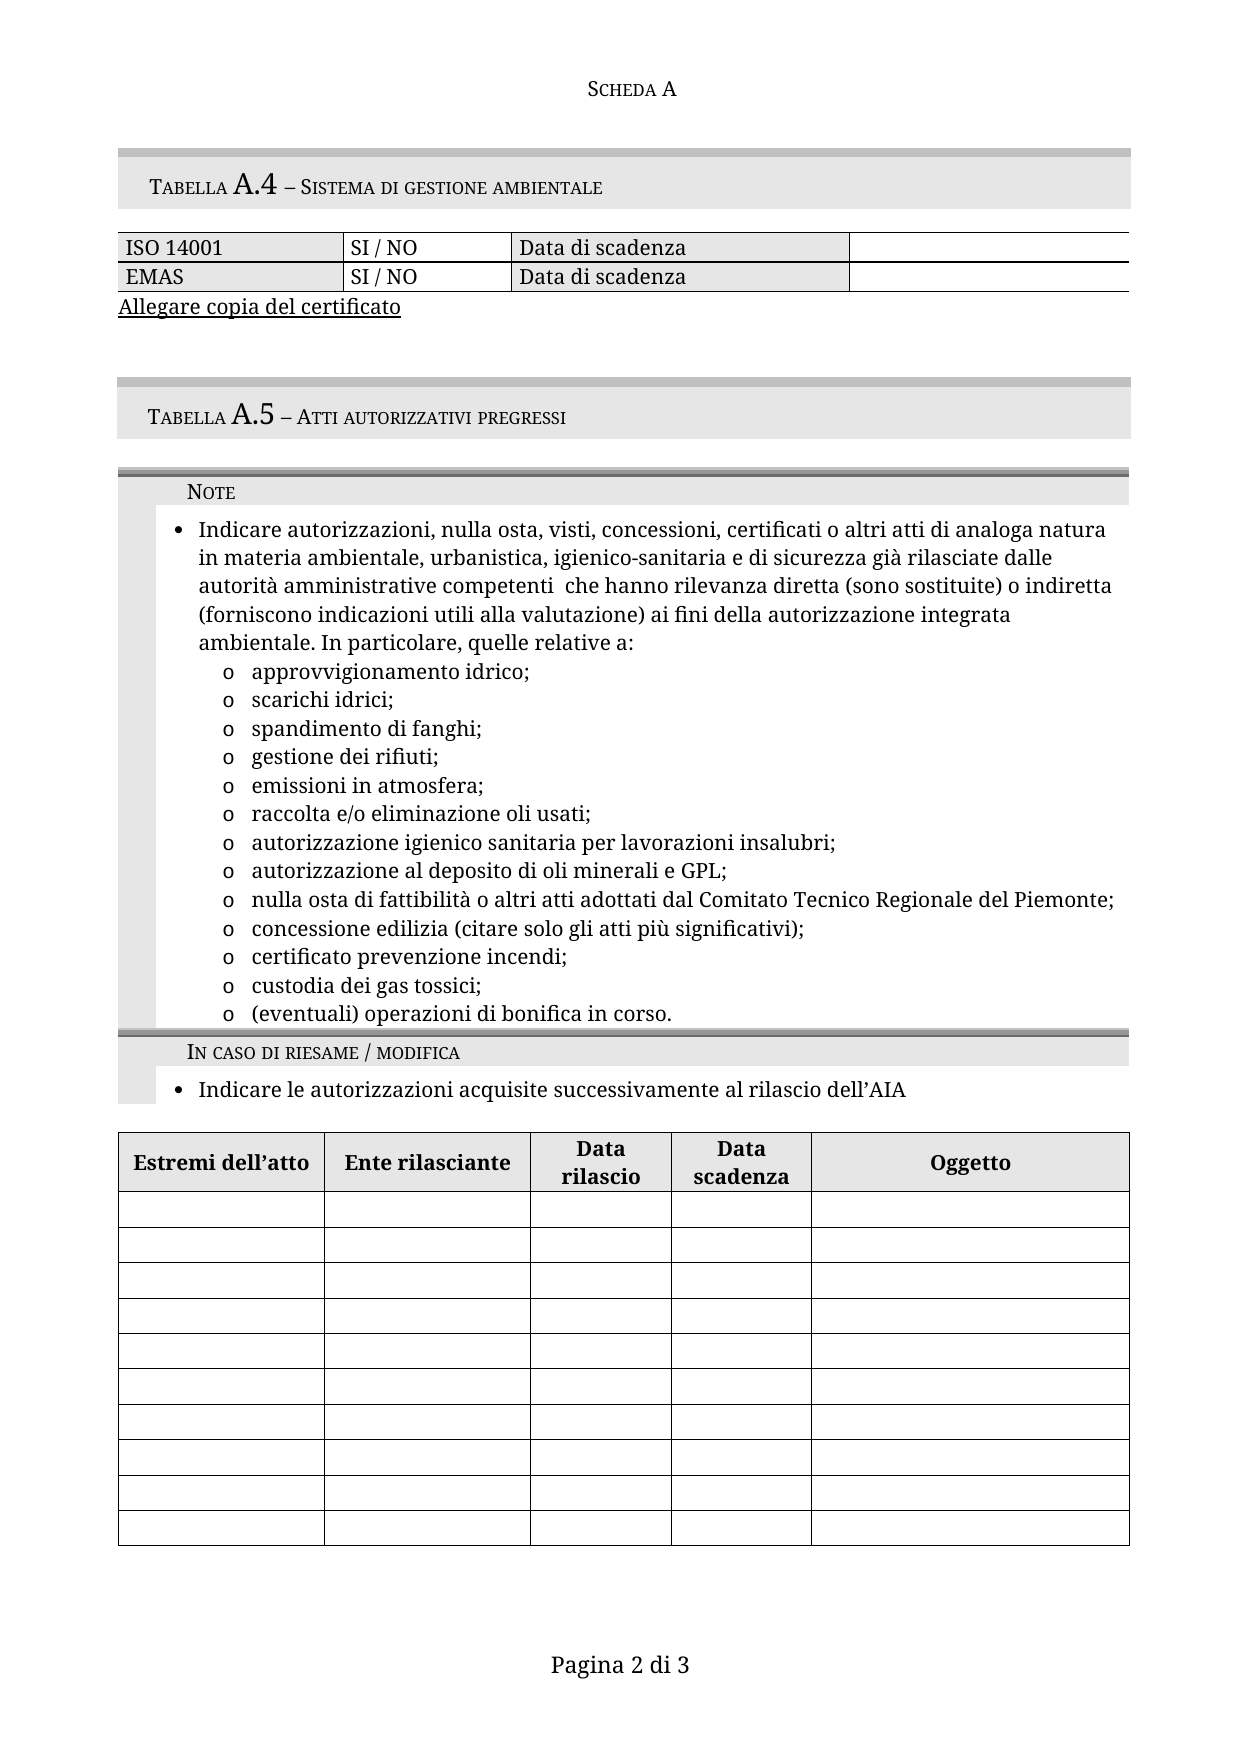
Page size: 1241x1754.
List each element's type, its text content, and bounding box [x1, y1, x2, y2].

table_cell [850, 263, 1129, 291]
table_cell [531, 1334, 671, 1368]
table_cell [812, 1334, 1129, 1368]
table_header Data rilascio [531, 1133, 671, 1191]
table_cell [118, 1037, 156, 1104]
table_cell [325, 1192, 530, 1227]
table_header [850, 233, 1129, 261]
table_cell [325, 1263, 530, 1297]
table_cell [531, 1299, 671, 1333]
table_cell [812, 1476, 1129, 1510]
table_cell [531, 1511, 671, 1545]
table_cell [325, 1511, 530, 1545]
table_cell [325, 1299, 530, 1333]
table_cell [119, 1440, 324, 1474]
table_cell [531, 1476, 671, 1510]
table_header Tabella A.4 – Sistema di gestione ambientale [118, 157, 1131, 209]
table_header ISO 14001 [118, 233, 343, 261]
table_cell [672, 1511, 811, 1545]
table_header Data di scadenza [512, 233, 849, 261]
table_cell [672, 1476, 811, 1510]
table_cell [812, 1369, 1129, 1404]
table_cell [812, 1511, 1129, 1545]
table_cell [531, 1405, 671, 1439]
table_cell Indicare le autorizzazioni acquisite successivamente al rilascio dell’AIA [156, 1066, 1129, 1104]
table_cell Indicare autorizzazioni, nulla osta, visti, concessioni, certificati o altri atti di analoga natura in materia ambientale, urbanistica, igienico-sanitaria e di sicurezza già rilasciate dalle autorità amministrative competenti che hanno rilevanza diretta (sono sostituite) o indiretta (forniscono indicazioni utili alla valutazione) ai fini della autorizzazione integrata ambientale. In particolare, quelle relative a: approvvigionamento idrico; scarichi idrici; spandimento di fanghi; gestione dei rifiuti; emissioni in atmosfera; raccolta e/o eliminazione oli usati; autorizzazione igienico sanitaria per lavorazioni insalubri; autorizzazione al deposito di oli minerali e GPL; nulla osta di fattibilità o altri atti adottati dal Comitato Tecnico Regionale del Piemonte; concessione edilizia (citare solo gli atti più significativi); certificato prevenzione incendi; custodia dei gas tossici; (eventuali) operazioni di bonifica in corso. [156, 505, 1129, 1028]
table_cell [672, 1440, 811, 1474]
table_cell [812, 1440, 1129, 1474]
table_cell [119, 1299, 324, 1333]
table_header [118, 477, 156, 1028]
table_cell [325, 1405, 530, 1439]
table_cell SI / NO [344, 263, 511, 291]
table_cell [812, 1405, 1129, 1439]
table_header Estremi dell’atto [119, 1133, 324, 1191]
table_header Oggetto [812, 1133, 1129, 1191]
table_cell [119, 1334, 324, 1368]
table_cell [119, 1511, 324, 1545]
table_cell [672, 1369, 811, 1404]
table_cell [812, 1263, 1129, 1297]
table_header SI / NO [344, 233, 511, 261]
table_cell [325, 1440, 530, 1474]
table_cell Data di scadenza [512, 263, 849, 291]
table_cell [325, 1476, 530, 1510]
table_cell In caso di riesame / modifica [156, 1037, 1129, 1066]
table_cell [812, 1228, 1129, 1262]
table_cell [672, 1228, 811, 1262]
table_cell EMAS [118, 263, 343, 291]
table_cell [672, 1192, 811, 1227]
table_cell [672, 1405, 811, 1439]
table_cell [672, 1263, 811, 1297]
table_cell [119, 1192, 324, 1227]
table_cell [531, 1440, 671, 1474]
table_cell [325, 1334, 530, 1368]
text Allegare copia del certificato [118, 292, 1122, 320]
table_cell [531, 1263, 671, 1297]
table_cell [812, 1192, 1129, 1227]
table_cell [119, 1476, 324, 1510]
table_header Tabella A.5 – Atti autorizzativi pregressi [117, 387, 1131, 439]
table_header Ente rilasciante [325, 1133, 530, 1191]
table_cell [812, 1299, 1129, 1333]
table_cell [119, 1263, 324, 1297]
table_header Note [156, 477, 1129, 505]
table_cell [531, 1192, 671, 1227]
table_cell [672, 1334, 811, 1368]
table_cell [325, 1369, 530, 1404]
table_cell [672, 1299, 811, 1333]
table_header Data scadenza [672, 1133, 811, 1191]
table_cell [531, 1228, 671, 1262]
table_cell [325, 1228, 530, 1262]
table_cell [119, 1228, 324, 1262]
table_cell [119, 1405, 324, 1439]
table_cell [531, 1369, 671, 1404]
table_cell [119, 1369, 324, 1404]
